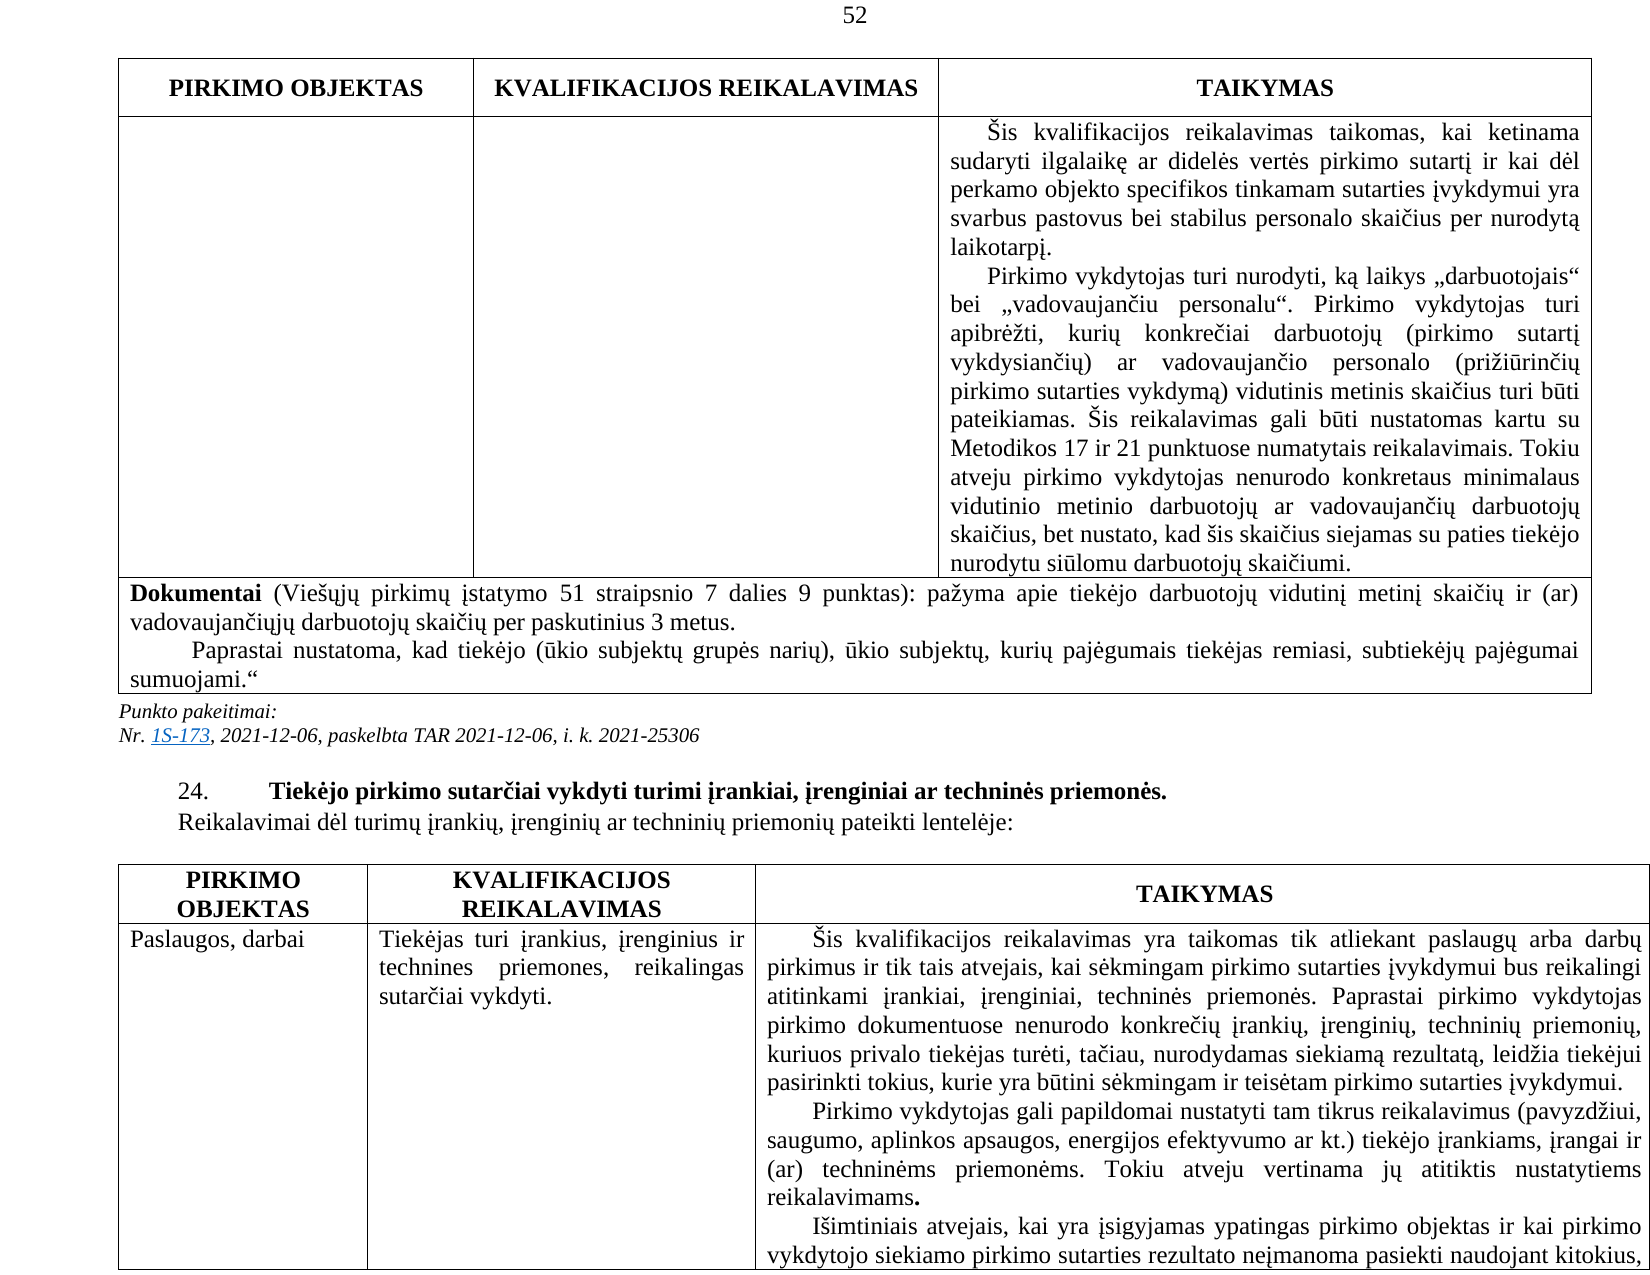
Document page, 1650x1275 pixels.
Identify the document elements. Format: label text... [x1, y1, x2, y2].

table_cell Tiekėjas turi įrankius, įrenginius ir technines priemones, reikalingas sutarčiai vykdyti. [368, 924, 755, 1269]
table_cell Šis kvalifikacijos reikalavimas yra taikomas tik atliekant paslaugų arba darbų pirkimus ir tik tais atvejais, kai sėkmingam pirkimo sutarties įvykdymui bus reikalingi atitinkami įrankiai, įrenginiai, techninės priemonės. Paprastai pirkimo vykdytojas pirkimo dokumentuose nenurodo konkrečių įrankių, įrenginių, techninių priemonių, kuriuos privalo tiekėjas turėti, tačiau, nurodydamas siekiamą rezultatą, leidžia tiekėjui pasirinkti tokius, kurie yra būtini sėkmingam ir teisėtam pirkimo sutarties įvykdymui. Pirkimo vykdytojas gali papildomai nustatyti tam tikrus reikalavimus (pavyzdžiui, saugumo, aplinkos apsaugos, energijos efektyvumo ar kt.) tiekėjo įrankiams, įrangai ir (ar) techninėms priemonėms. Tokiu atveju vertinama jų atitiktis nustatytiems reikalavimams. Išimtiniais atvejais, kai yra įsigyjamas ypatingas pirkimo objektas ir kai pirkimo vykdytojo siekiamo pirkimo sutarties rezultato neįmanoma pasiekti naudojant kitokius, [756, 924, 1649, 1269]
table_header KVALIFIKACIJOS REIKALAVIMAS [474, 59, 938, 116]
table_header PIRKIMO OBJEKTAS [119, 865, 367, 923]
table_header PIRKIMO OBJEKTAS [119, 59, 473, 116]
subtitle 24. Tiekėjo pirkimo sutarčiai vykdyti turimi įrankiai, įrenginiai ar techninės priemonės. [118, 776, 1591, 804]
text Punkto pakeitimai: [118, 699, 1591, 723]
table_header TAIKYMAS [756, 865, 1649, 923]
text Nr. 1S-173, 2021-12-06, paskelbta TAR 2021-12-06, i. k. 2021-25306 [118, 723, 1591, 747]
table_header TAIKYMAS [939, 59, 1591, 116]
table_cell Paslaugos, darbai [119, 924, 367, 1269]
table_cell Šis kvalifikacijos reikalavimas taikomas, kai ketinama sudaryti ilgalaikę ar didelės vertės pirkimo sutartį ir kai dėl perkamo objekto specifikos tinkamam sutarties įvykdymui yra svarbus pastovus bei stabilus personalo skaičius per nurodytą laikotarpį. Pirkimo vykdytojas turi nurodyti, ką laikys „darbuotojais“ bei „vadovaujančiu personalu“. Pirkimo vykdytojas turi apibrėžti, kurių konkrečiai darbuotojų (pirkimo sutartį vykdysiančių) ar vadovaujančio personalo (prižiūrinčių pirkimo sutarties vykdymą) vidutinis metinis skaičius turi būti pateikiamas. Šis reikalavimas gali būti nustatomas kartu su Metodikos ‎17 ir 21 punktuose numatytais reikalavimais. Tokiu atveju pirkimo vykdytojas nenurodo konkretaus minimalaus vidutinio metinio darbuotojų ar vadovaujančių darbuotojų skaičius, bet nustato, kad šis skaičius siejamas su paties tiekėjo nurodytu siūlomu darbuotojų skaičiumi. [939, 117, 1591, 577]
table_cell Dokumentai (Viešųjų pirkimų įstatymo 51 straipsnio 7 dalies 9 punktas): pažyma apie tiekėjo darbuotojų vidutinį metinį skaičių ir (ar) vadovaujančiųjų darbuotojų skaičių per paskutinius 3 metus. Paprastai nustatoma, kad tiekėjo (ūkio subjektų grupės narių), ūkio subjektų, kurių pajėgumais tiekėjas remiasi, subtiekėjų pajėgumai sumuojami.“ [119, 578, 1591, 693]
table_cell [474, 117, 938, 577]
table_header KVALIFIKACIJOS REIKALAVIMAS [368, 865, 755, 923]
text Reikalavimai dėl turimų įrankių, įrenginių ar techninių priemonių pateikti lentelėje: [178, 807, 1591, 835]
table_cell [119, 117, 473, 577]
